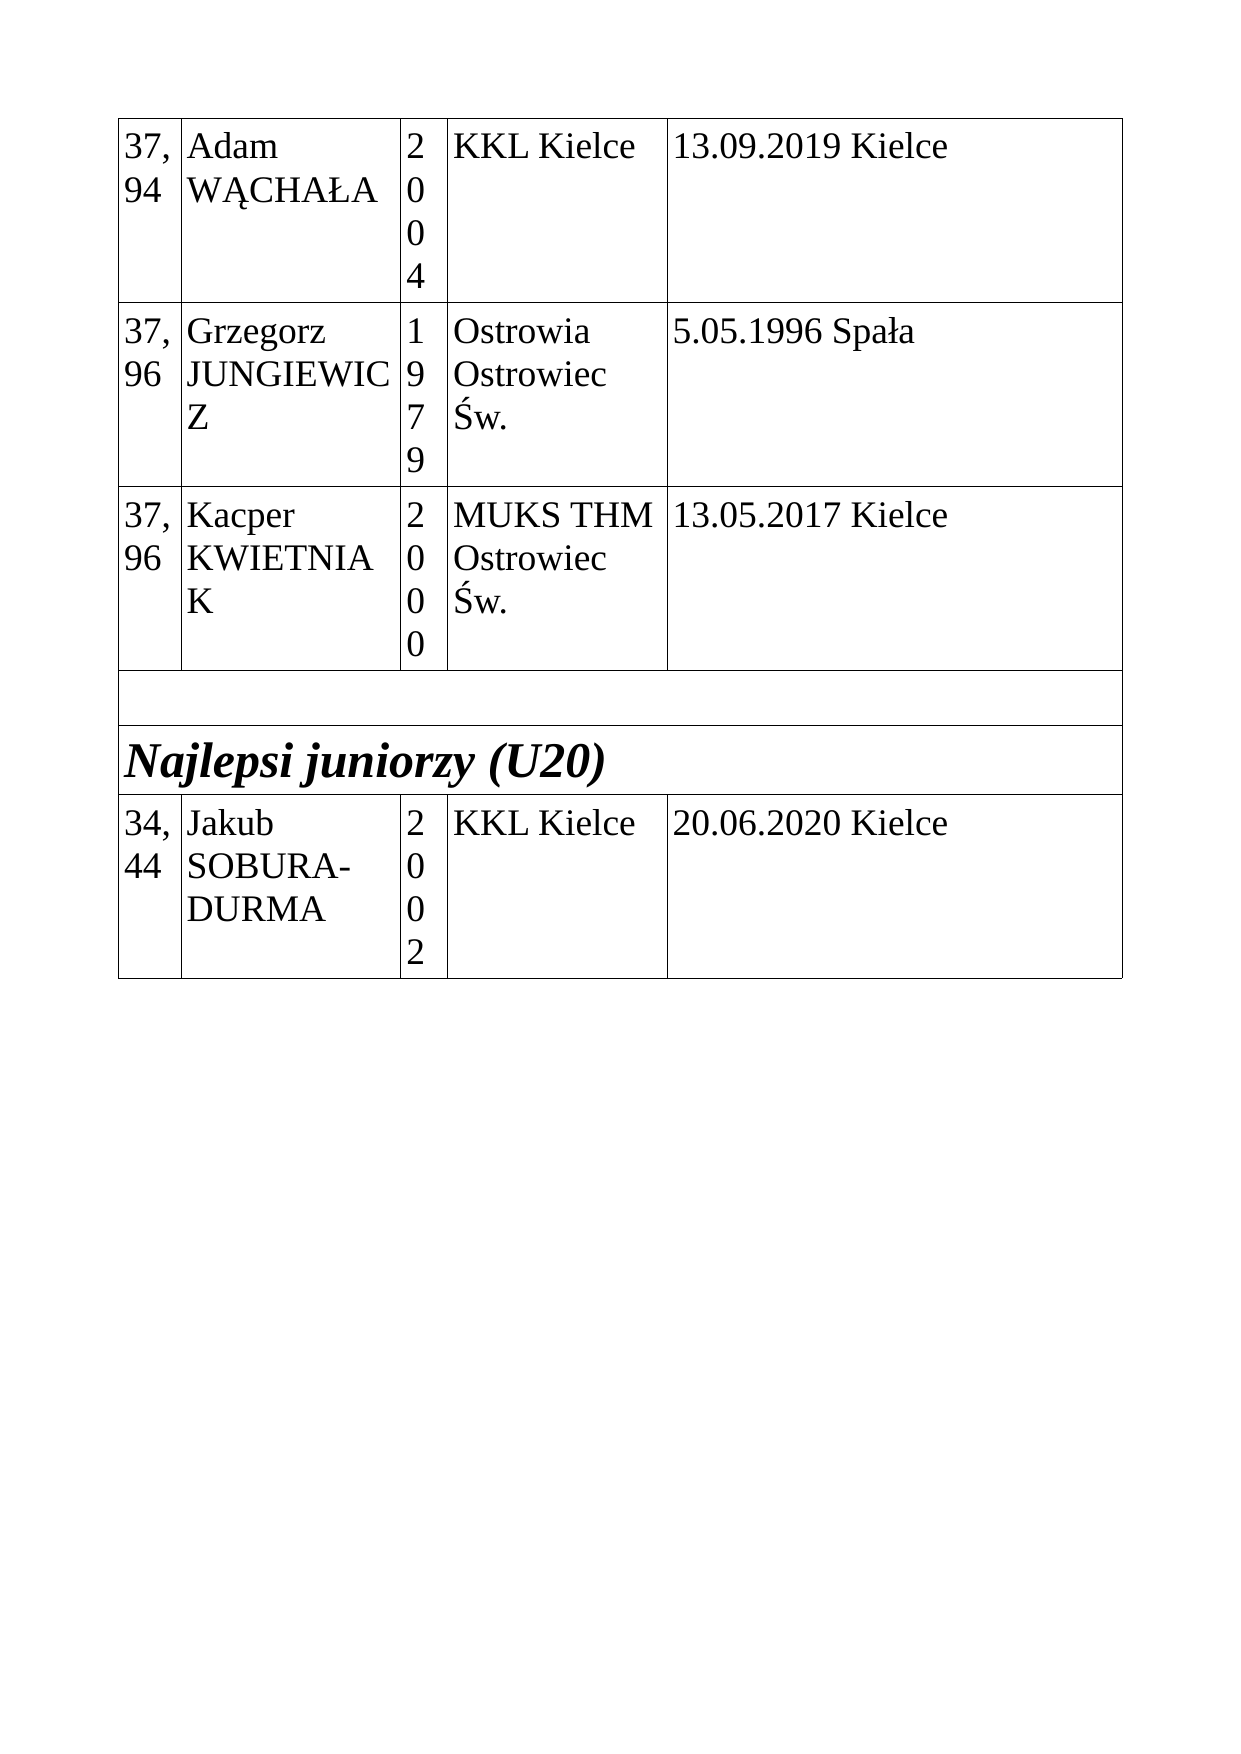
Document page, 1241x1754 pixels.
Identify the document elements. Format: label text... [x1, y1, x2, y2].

table_cell Jakub SOBURA-DURMA [182, 795, 400, 978]
table_cell Grzegorz JUNGIEWICZ [182, 303, 400, 486]
table_cell Ostrowia Ostrowiec Św. [448, 303, 667, 486]
table_cell 13.09.2019 Kielce [668, 119, 1122, 302]
table_cell Najlepsi juniorzy (U20) [119, 726, 1122, 794]
table_cell [119, 671, 1122, 725]
table_cell 37,96 [119, 487, 181, 670]
table_cell 13.05.2017 Kielce [668, 487, 1122, 670]
table_cell KKL Kielce [448, 119, 667, 302]
table_cell 2004 [401, 119, 447, 302]
table_cell Kacper KWIETNIAK [182, 487, 400, 670]
table_cell 37,94 [119, 119, 181, 302]
table_cell MUKS THM Ostrowiec Św. [448, 487, 667, 670]
table_cell KKL Kielce [448, 795, 667, 978]
table_cell 2002 [401, 795, 447, 978]
table_cell 2000 [401, 487, 447, 670]
table_cell Adam WĄCHAŁA [182, 119, 400, 302]
table_cell 37,96 [119, 303, 181, 486]
table_cell 5.05.1996 Spała [668, 303, 1122, 486]
table_cell 20.06.2020 Kielce [668, 795, 1122, 978]
table_cell 1979 [401, 303, 447, 486]
table_cell 34,44 [119, 795, 181, 978]
